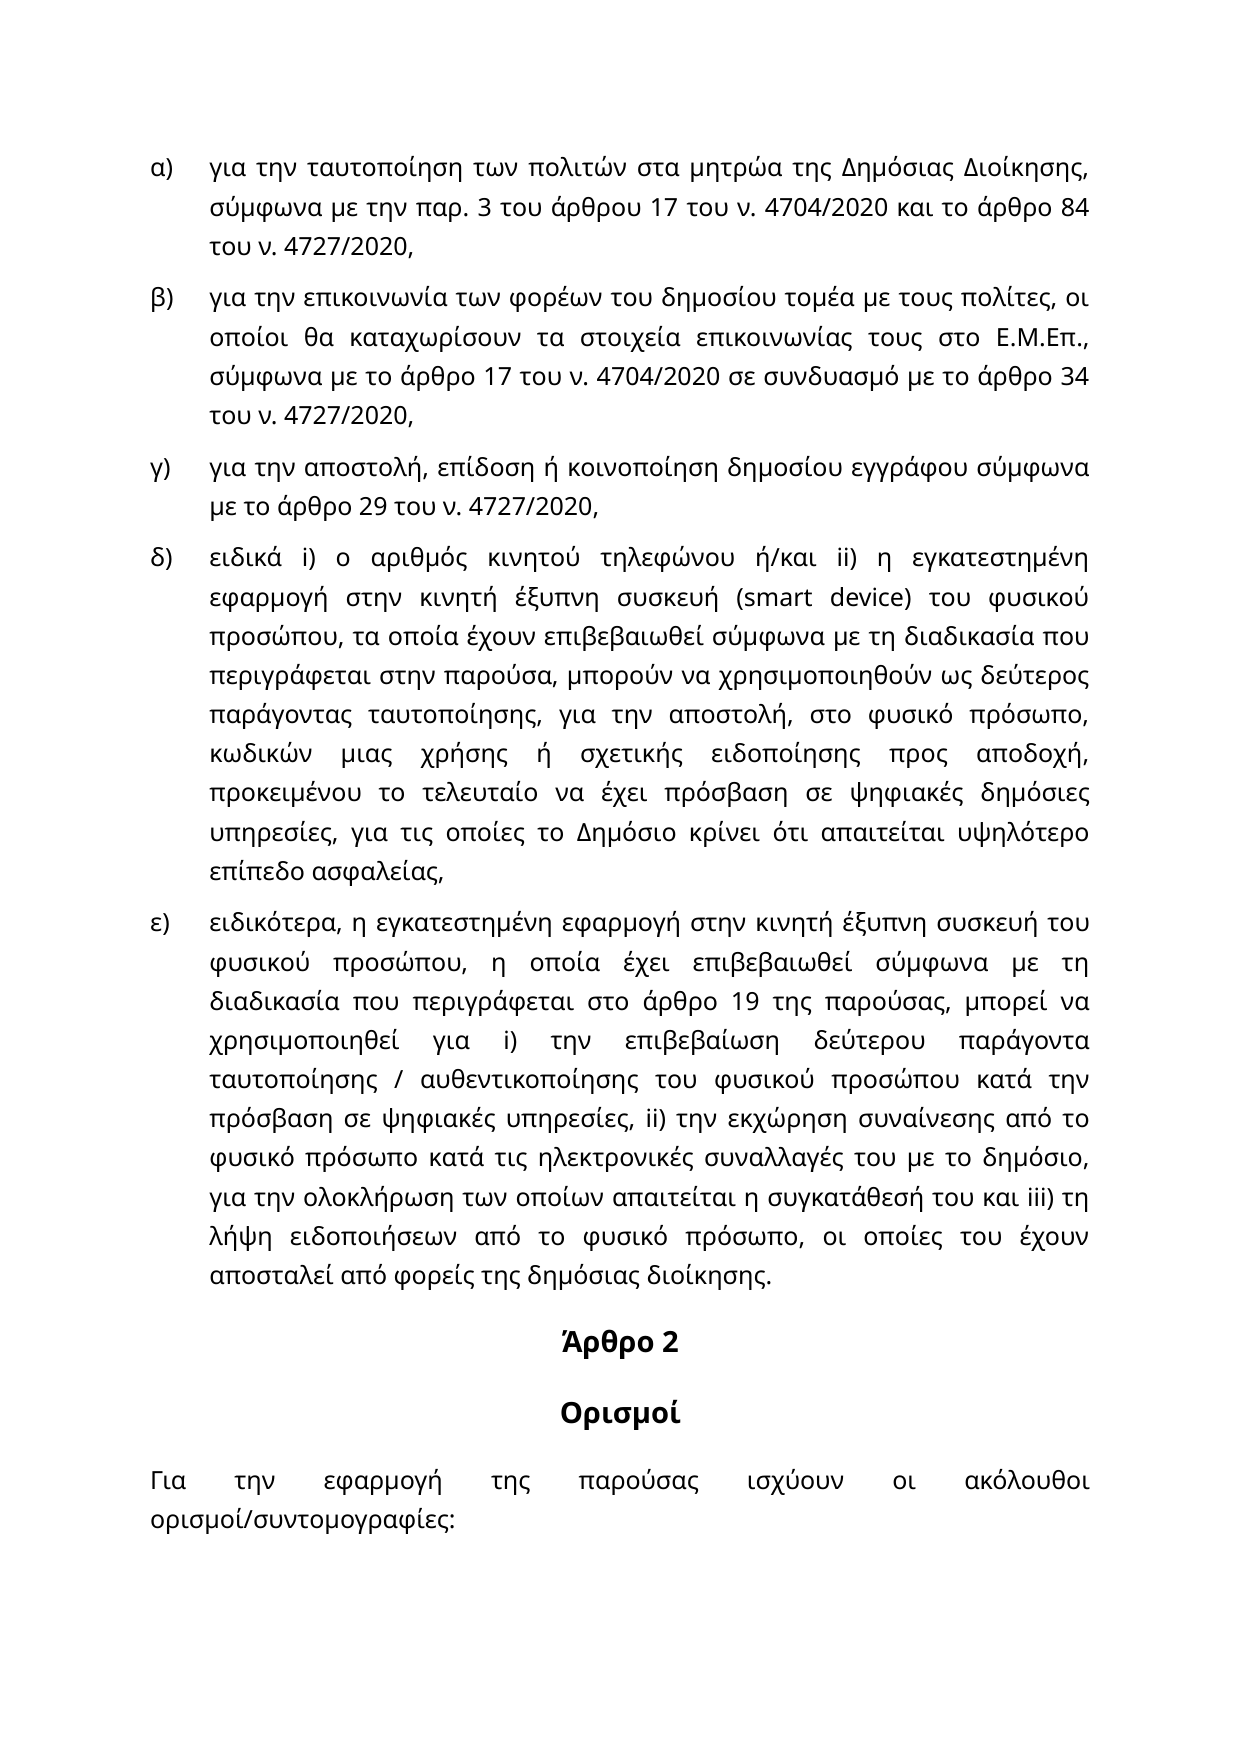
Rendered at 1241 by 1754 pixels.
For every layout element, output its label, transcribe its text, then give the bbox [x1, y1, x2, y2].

subtitle Ορισμοί [150, 1392, 1090, 1432]
list γ) για την αποστολή, επίδοση ή κοινοποίηση δημοσίου εγγράφου σύμφωνα με το άρθρο 29 του ν. 4727/2020, [150, 449, 1090, 522]
list α) για την ταυτοποίηση των πολιτών στα μητρώα της Δημόσιας Διοίκησης, σύμφωνα με την παρ. 3 του άρθρου 17 του ν. 4704/2020 και το άρθρο 84 του ν. 4727/2020, [150, 150, 1090, 262]
text Για την εφαρμογή της παρούσας ισχύουν οι ακόλουθοι ορισμοί/συντομογραφίες: [150, 1463, 1090, 1536]
list β) για την επικοινωνία των φορέων του δημοσίου τομέα με τους πολίτες, οι οποίοι θα καταχωρίσουν τα στοιχεία επικοινωνίας τους στο Ε.Μ.Επ., σύμφωνα με το άρθρο 17 του ν. 4704/2020 σε συνδυασμό με το άρθρο 34 του ν. 4727/2020, [150, 280, 1090, 432]
subtitle Άρθρο 2 [150, 1322, 1090, 1361]
list ε) ειδικότερα, η εγκατεστημένη εφαρμογή στην κινητή έξυπνη συσκευή του φυσικού προσώπου, η οποία έχει επιβεβαιωθεί σύμφωνα με τη διαδικασία που περιγράφεται στο άρθρο 19 της παρούσας, μπορεί να χρησιμοποιηθεί για i) την επιβεβαίωση δεύτερου παράγοντα ταυτοποίησης / αυθεντικοποίησης του φυσικού προσώπου κατά την πρόσβαση σε ψηφιακές υπηρεσίες, ii) την εκχώρηση συναίνεσης από το φυσικό πρόσωπο κατά τις ηλεκτρονικές συναλλαγές του με το δημόσιο, για την ολοκλήρωση των οποίων απαιτείται η συγκατάθεσή του και iii) τη λήψη ειδοποιήσεων από το φυσικό πρόσωπο, οι οποίες του έχουν αποσταλεί από φορείς της δημόσιας διοίκησης. [150, 905, 1090, 1292]
list δ) ειδικά i) ο αριθμός κινητού τηλεφώνου ή/και ii) η εγκατεστημένη εφαρμογή στην κινητή έξυπνη συσκευή (smart device) του φυσικού προσώπου, τα οποία έχουν επιβεβαιωθεί σύμφωνα με τη διαδικασία που περιγράφεται στην παρούσα, μπορούν να χρησιμοποιηθούν ως δεύτερος παράγοντας ταυτοποίησης, για την αποστολή, στο φυσικό πρόσωπο, κωδικών μιας χρήσης ή σχετικής ειδοποίησης προς αποδοχή, προκειμένου το τελευταίο να έχει πρόσβαση σε ψηφιακές δημόσιες υπηρεσίες, για τις οποίες το Δημόσιο κρίνει ότι απαιτείται υψηλότερο επίπεδο ασφαλείας, [150, 540, 1090, 887]
